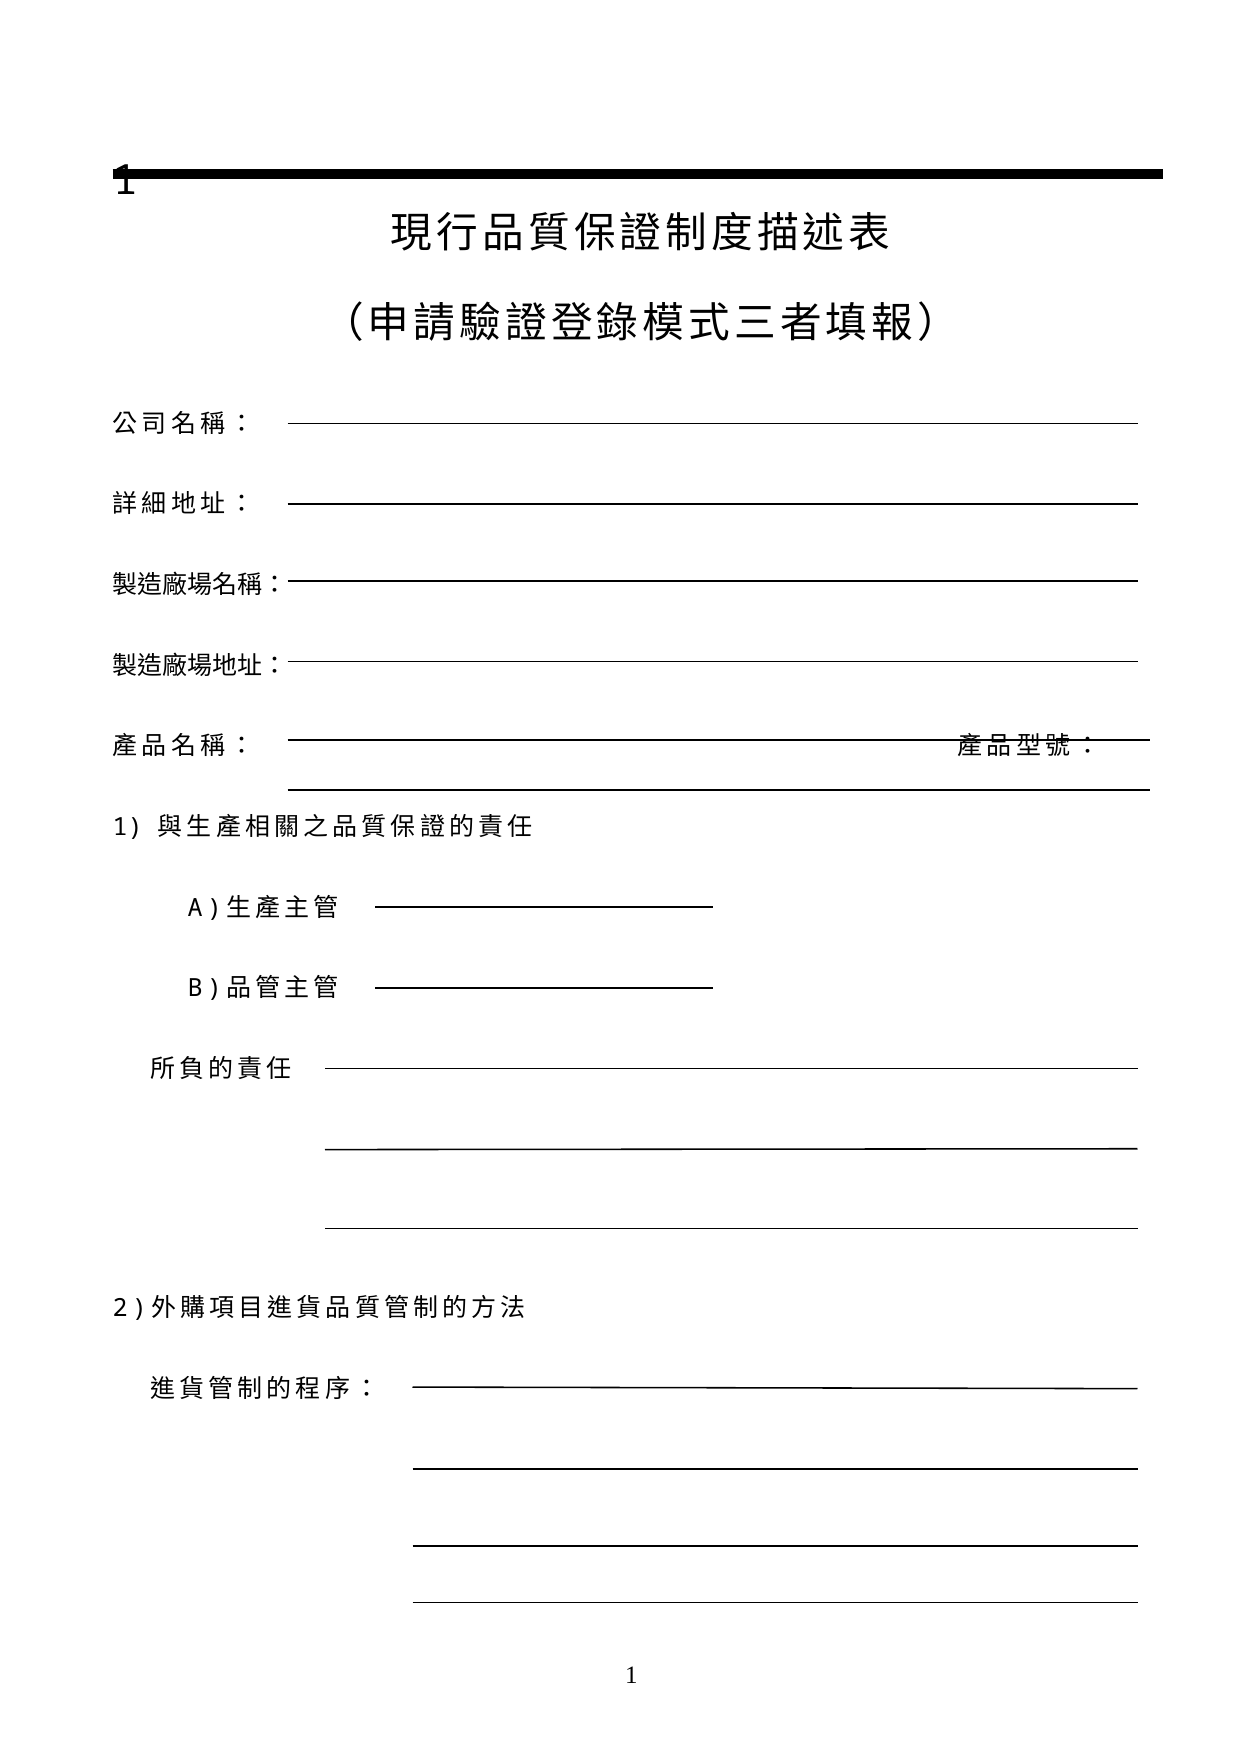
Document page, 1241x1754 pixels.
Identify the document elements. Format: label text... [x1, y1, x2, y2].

text 2)外購項目進貨品質管制的方法 [112, 1264, 1169, 1327]
text B)品管主管 [112, 944, 1169, 1007]
text 進貨管制的程序： [112, 1345, 1169, 1407]
text 1) 與生產相關之品質保證的責任 [112, 783, 1169, 845]
text A)生產主管 [112, 863, 1169, 926]
text 現行品質保證制度描述表 [112, 199, 1169, 259]
text 公司名稱： [112, 380, 1169, 442]
text 製造廠場名稱： [112, 541, 1169, 603]
text 1 [112, 136, 1169, 199]
text 產品名稱： 產品型號： [112, 702, 1169, 765]
text 詳細地址： [112, 460, 1169, 523]
text （申請驗證登錄模式三者填報） [112, 289, 1169, 350]
text 製造廠場地址： [112, 622, 1169, 684]
text 所負的責任 [112, 1025, 1169, 1087]
